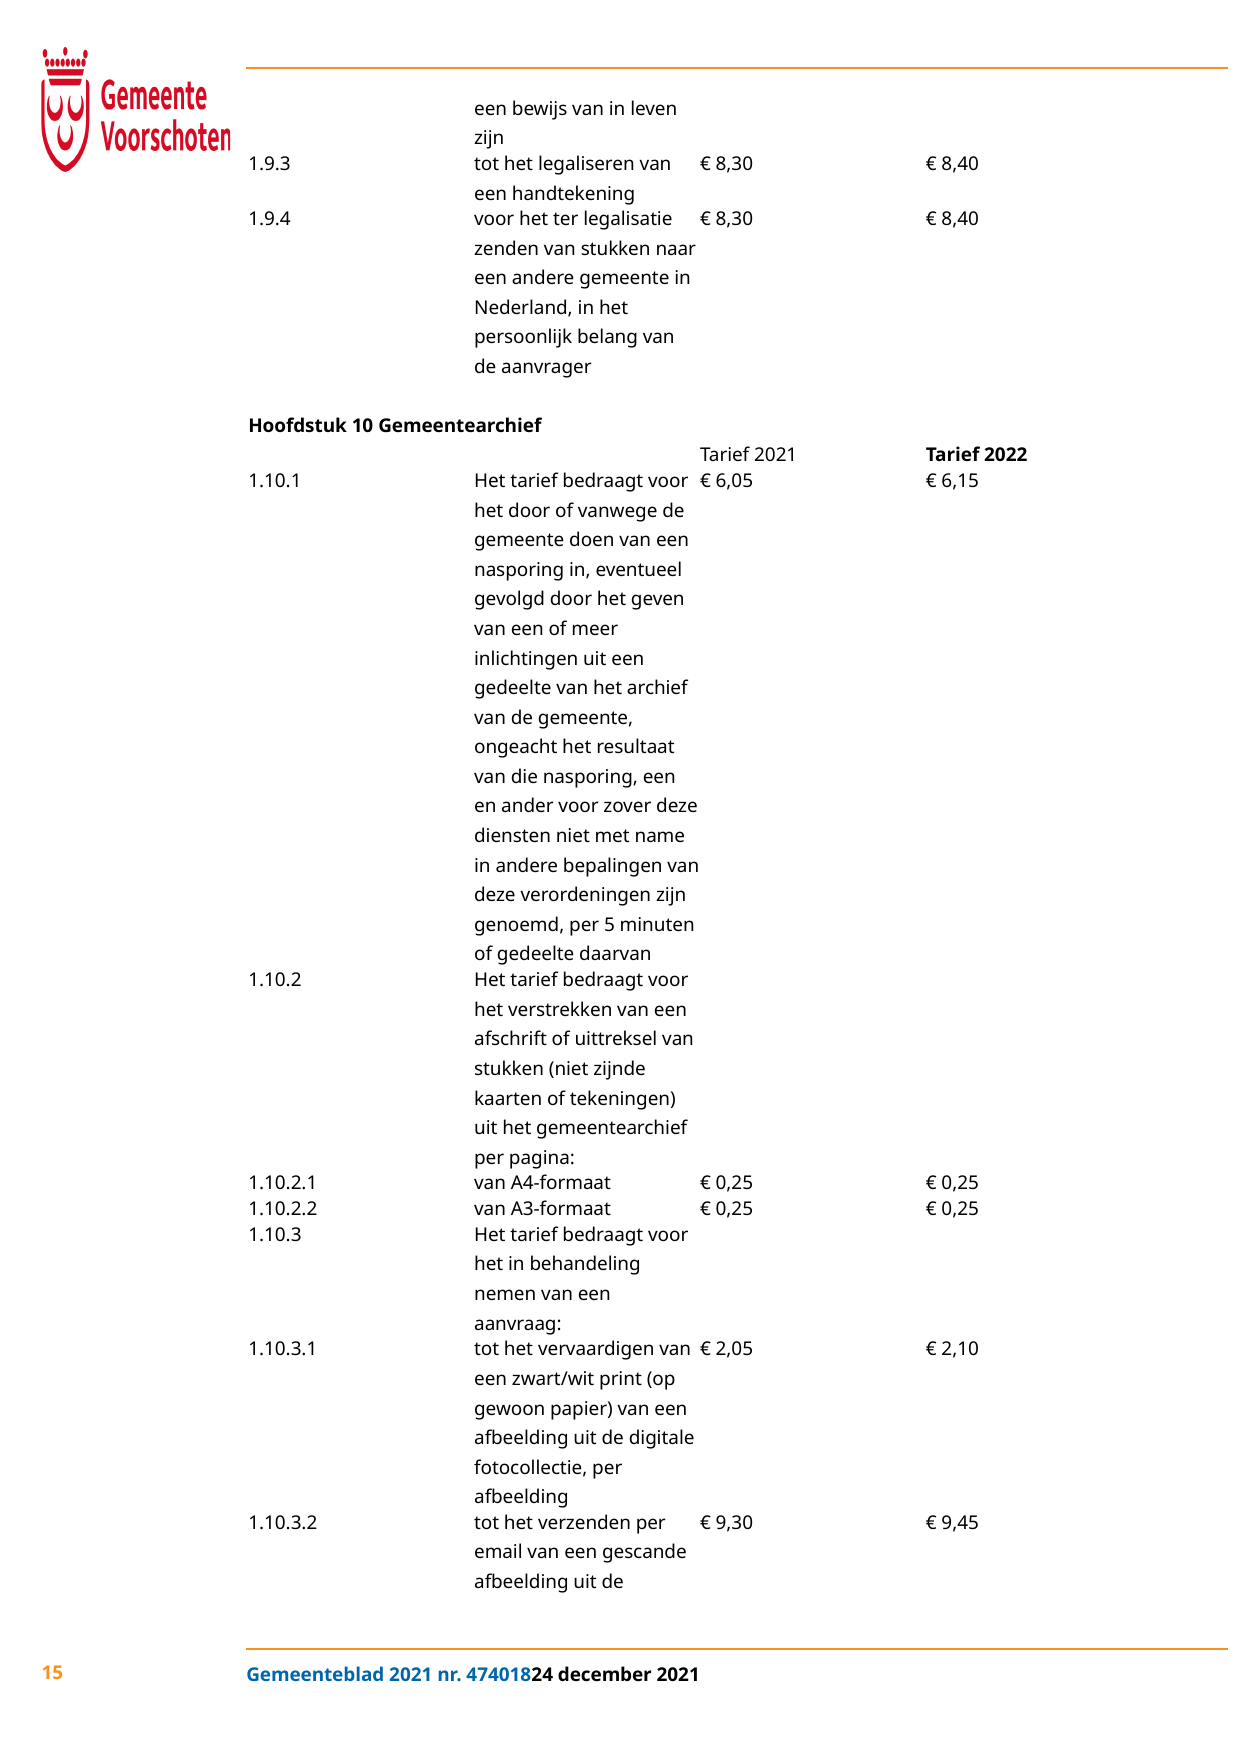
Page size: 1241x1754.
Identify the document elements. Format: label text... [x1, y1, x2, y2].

table_cell tot het vervaardigen van een zwart/wit print (op gewoon papier) van een afbeelding uit de digitale fotocollectie, per afbeelding [474, 1336, 700, 1509]
table_cell € 8,40 [926, 150, 1152, 205]
picture [41, 47, 231, 172]
table_cell 1.10.3.2 [248, 1509, 474, 1594]
table_cell € 2,10 [926, 1336, 1152, 1509]
table_cell € 6,05 [700, 467, 926, 966]
table_cell € 0,25 [700, 1195, 926, 1221]
table_cell [700, 1221, 926, 1336]
table_cell [926, 966, 1152, 1169]
table_cell 1.9.3 [248, 150, 474, 205]
table_cell tot het legaliseren van een handtekening [474, 150, 700, 205]
table_cell € 0,25 [700, 1170, 926, 1195]
table_cell [700, 966, 926, 1169]
text Hoofdstuk 10 Gemeentearchief [248, 412, 1152, 438]
table_cell € 9,30 [700, 1509, 926, 1594]
table_cell Het tarief bedraagt voor het door of vanwege de gemeente doen van een nasporing in, eventueel gevolgd door het geven van een of meer inlichtingen uit een gedeelte van het archief van de gemeente, ongeacht het resultaat van die nasporing, een en ander voor zover deze diensten niet met name in andere bepalingen van deze verordeningen zijn genoemd, per 5 minuten of gedeelte daarvan [474, 467, 700, 966]
table_cell 1.10.2 [248, 966, 474, 1169]
table_cell 1.10.1 [248, 467, 474, 966]
table_cell € 0,25 [926, 1195, 1152, 1221]
table_cell van A3-formaat [474, 1195, 700, 1221]
table_cell 1.9.4 [248, 205, 474, 379]
table_cell 1.10.2.2 [248, 1195, 474, 1221]
table_cell een bewijs van in leven zijn [474, 95, 700, 150]
table_header Tarief 2021 [700, 442, 926, 467]
table_cell tot het verzenden per email van een gescande afbeelding uit de [474, 1509, 700, 1594]
table_cell 1.10.2.1 [248, 1170, 474, 1195]
table_cell € 9,45 [926, 1509, 1152, 1594]
table_header Tarief 2022 [926, 442, 1152, 467]
table_cell € 6,15 [926, 467, 1152, 966]
table_cell Het tarief bedraagt voor het in behandeling nemen van een aanvraag: [474, 1221, 700, 1336]
table_cell Het tarief bedraagt voor het verstrekken van een afschrift of uittreksel van stukken (niet zijnde kaarten of tekeningen) uit het gemeentearchief per pagina: [474, 966, 700, 1169]
table_cell van A4-formaat [474, 1170, 700, 1195]
table_cell 1.10.3.1 [248, 1336, 474, 1509]
table_cell [926, 1221, 1152, 1336]
table_header [248, 442, 474, 467]
table_cell [248, 95, 474, 150]
table_cell € 2,05 [700, 1336, 926, 1509]
table_cell voor het ter legalisatie zenden van stukken naar een andere gemeente in Nederland, in het persoonlijk belang van de aanvrager [474, 205, 700, 379]
table_cell € 8,40 [926, 205, 1152, 379]
table_cell [926, 95, 1152, 150]
table_cell € 0,25 [926, 1170, 1152, 1195]
table_cell € 8,30 [700, 150, 926, 205]
table_cell 1.10.3 [248, 1221, 474, 1336]
table_cell [700, 95, 926, 150]
table_cell € 8,30 [700, 205, 926, 379]
table_header [474, 442, 700, 467]
